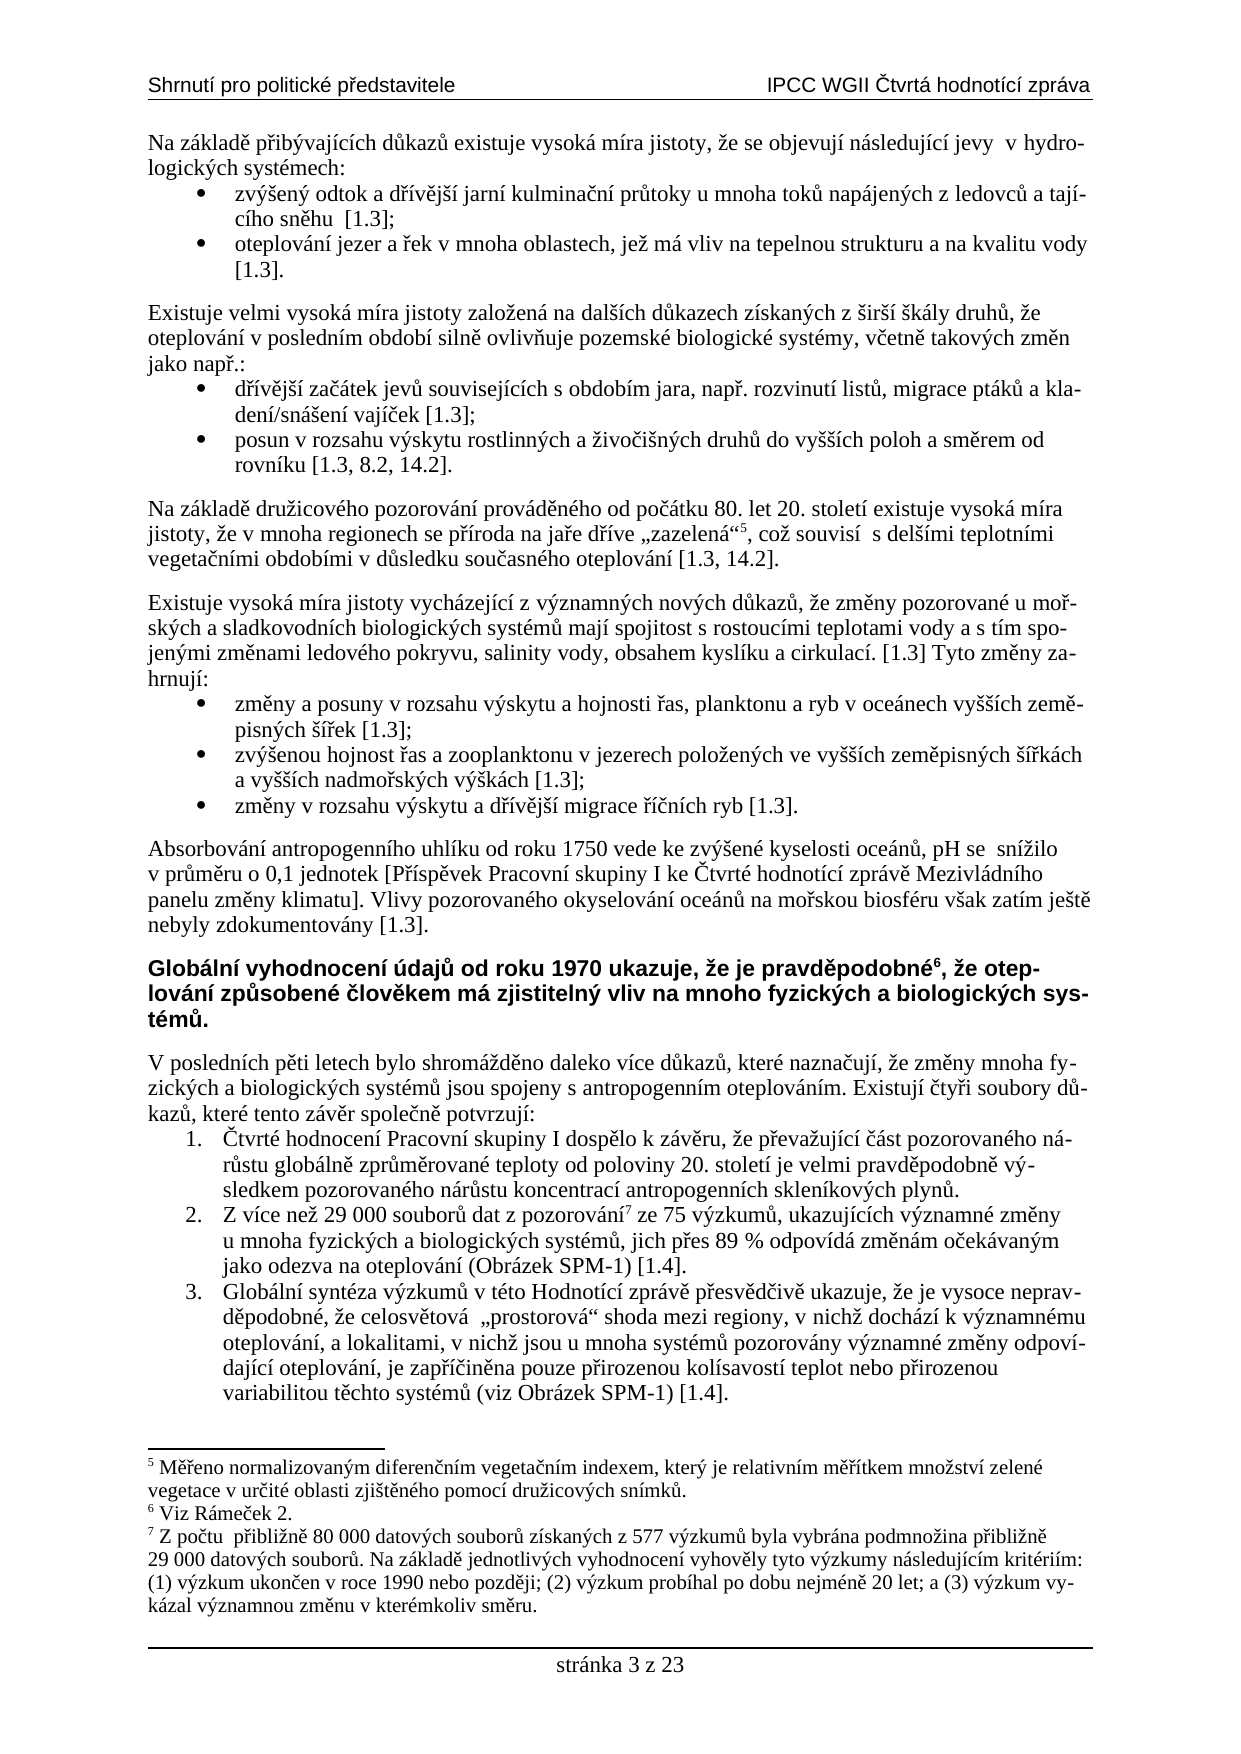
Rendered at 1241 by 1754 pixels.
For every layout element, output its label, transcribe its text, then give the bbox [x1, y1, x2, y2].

list dřívější začátek jevů souvisejících s obdobím jara, např. rozvinutí listů, migrace ptáků a kla­dení/snášení vajíček [1.3]; [197, 376, 1093, 427]
list změny a posuny v rozsahu výskytu a hojnosti řas, planktonu a ryb v oceánech vyšších země­pisných šířek [1.3]; [197, 691, 1093, 742]
list Čtvrté hodnocení Pracovní skupiny I dospělo k závěru, že převažující část pozorovaného ná­růstu globálně zprůměrované teploty od poloviny 20. století je velmi pravděpodobně vý­sledkem pozorovaného nárůstu koncentrací antropogenních skleníkových plynů. [185, 1126, 1093, 1202]
text Na základě družicového pozorování prováděného od počátku 80. let 20. století existuje vysoká míra jistoty, že v mnoha regionech se příroda na jaře dříve „zazelená“, což souvisí s delšími teplotními vegetačními obdobími v důsledku současného oteplování [1.3, 14.2]. [148, 496, 1093, 572]
list oteplování jezer a řek v mnoha oblastech, jež má vliv na tepelnou strukturu a na kvalitu vody [1.3]. [197, 231, 1093, 282]
list Z více než 29 000 souborů dat z pozorování ze 75 výzkumů, ukazujících významné změny u mnoha fyzických a biologických systémů, jich přes 89 % odpovídá změnám očekávaným jako odezva na oteplování (Obrázek SPM-1) [1.4]. [185, 1202, 1093, 1279]
list změny v rozsahu výskytu a dřívější migrace říčních ryb [1.3]. [197, 793, 1093, 818]
text V posledních pěti letech bylo shromážděno daleko více důkazů, které naznačují, že změny mnoha fy­zických a biologických systémů jsou spojeny s antropogenním oteplováním. Existují čtyři soubory dů­kazů, které tento závěr společně potvrzují: [148, 1050, 1093, 1126]
text Na základě přibývajících důkazů existuje vysoká míra jistoty, že se objevují následující jevy v hydro­logických systémech: [148, 130, 1093, 181]
text Globální vyhodnocení údajů od roku 1970 ukazuje, že je pravděpodobné, že otep­lování způsobené člověkem má zjistitelný vliv na mnoho fyzických a biologických sys­témů. [148, 955, 1093, 1032]
text Měřeno normalizovaným diferenčním vegetačním indexem, který je relativním měřítkem množství zelené vegetace v určité oblasti zjištěného pomocí družicových snímků. [148, 1456, 1093, 1502]
text Existuje velmi vysoká míra jistoty založená na dalších důkazech získaných z širší škály druhů, že oteplování v posledním období silně ovlivňuje pozemské biologické systémy, včetně takových změn jako např.: [148, 300, 1093, 376]
list Z počtu přibližně 80 000 datových souborů získaných z 577 výzkumů byla vybrána podmnožina přibližně 29 000 datových souborů. Na základě jednotlivých vyhodnocení vyhověly tyto výzkumy následujícím kritériím: (1) výzkum ukončen v roce 1990 nebo později; (2) výzkum probíhal po dobu nejméně 20 let; a (3) výzkum vy­kázal významnou změnu v kterémkoliv směru. [148, 1525, 1093, 1617]
text Absorbování antropogenního uhlíku od roku 1750 vede ke zvýšené kyselosti oceánů, pH se snížilo v průměru o 0,1 jednotek [Příspěvek Pracovní skupiny I ke Čtvrté hodnotící zprávě Mezivládního panelu změny klimatu]. Vlivy pozorovaného okyselování oceánů na mořskou biosféru však zatím ještě nebyly zdokumentovány [1.3]. [148, 836, 1093, 938]
text Viz Rámeček 2. [148, 1502, 1093, 1525]
list zvýšený odtok a dřívější jarní kulminační průtoky u mnoha toků napájených z ledovců a tají­cího sněhu [1.3]; [197, 181, 1093, 231]
text Existuje vysoká míra jistoty vycházející z významných nových důkazů, že změny pozorované u moř­ských a sladkovodních biologických systémů mají spojitost s rostoucími teplotami vody a s tím spo­jenými změnami ledového pokryvu, salinity vody, obsahem kyslíku a cirkulací. [1.3] Tyto změny za­hrnují: [148, 589, 1093, 691]
list zvýšenou hojnost řas a zooplanktonu v jezerech položených ve vyšších zeměpisných šířkách a vyšších nadmořských výškách [1.3]; [197, 742, 1093, 793]
list Globální syntéza výzkumů v této Hodnotící zprávě přesvědčivě ukazuje, že je vysoce neprav­děpodobné, že celosvětová „prostorová“ shoda mezi regiony, v nichž dochází k významnému oteplování, a lokalitami, v nichž jsou u mnoha systémů pozorovány významné změny odpoví­dající oteplování, je zapříčiněna pouze přirozenou kolísavostí teplot nebo přirozenou variabilitou těchto systémů (viz Obrázek SPM-1) [1.4]. [185, 1279, 1093, 1406]
list posun v rozsahu výskytu rostlinných a živočišných druhů do vyšších poloh a směrem od rovníku [1.3, 8.2, 14.2]. [197, 427, 1093, 478]
